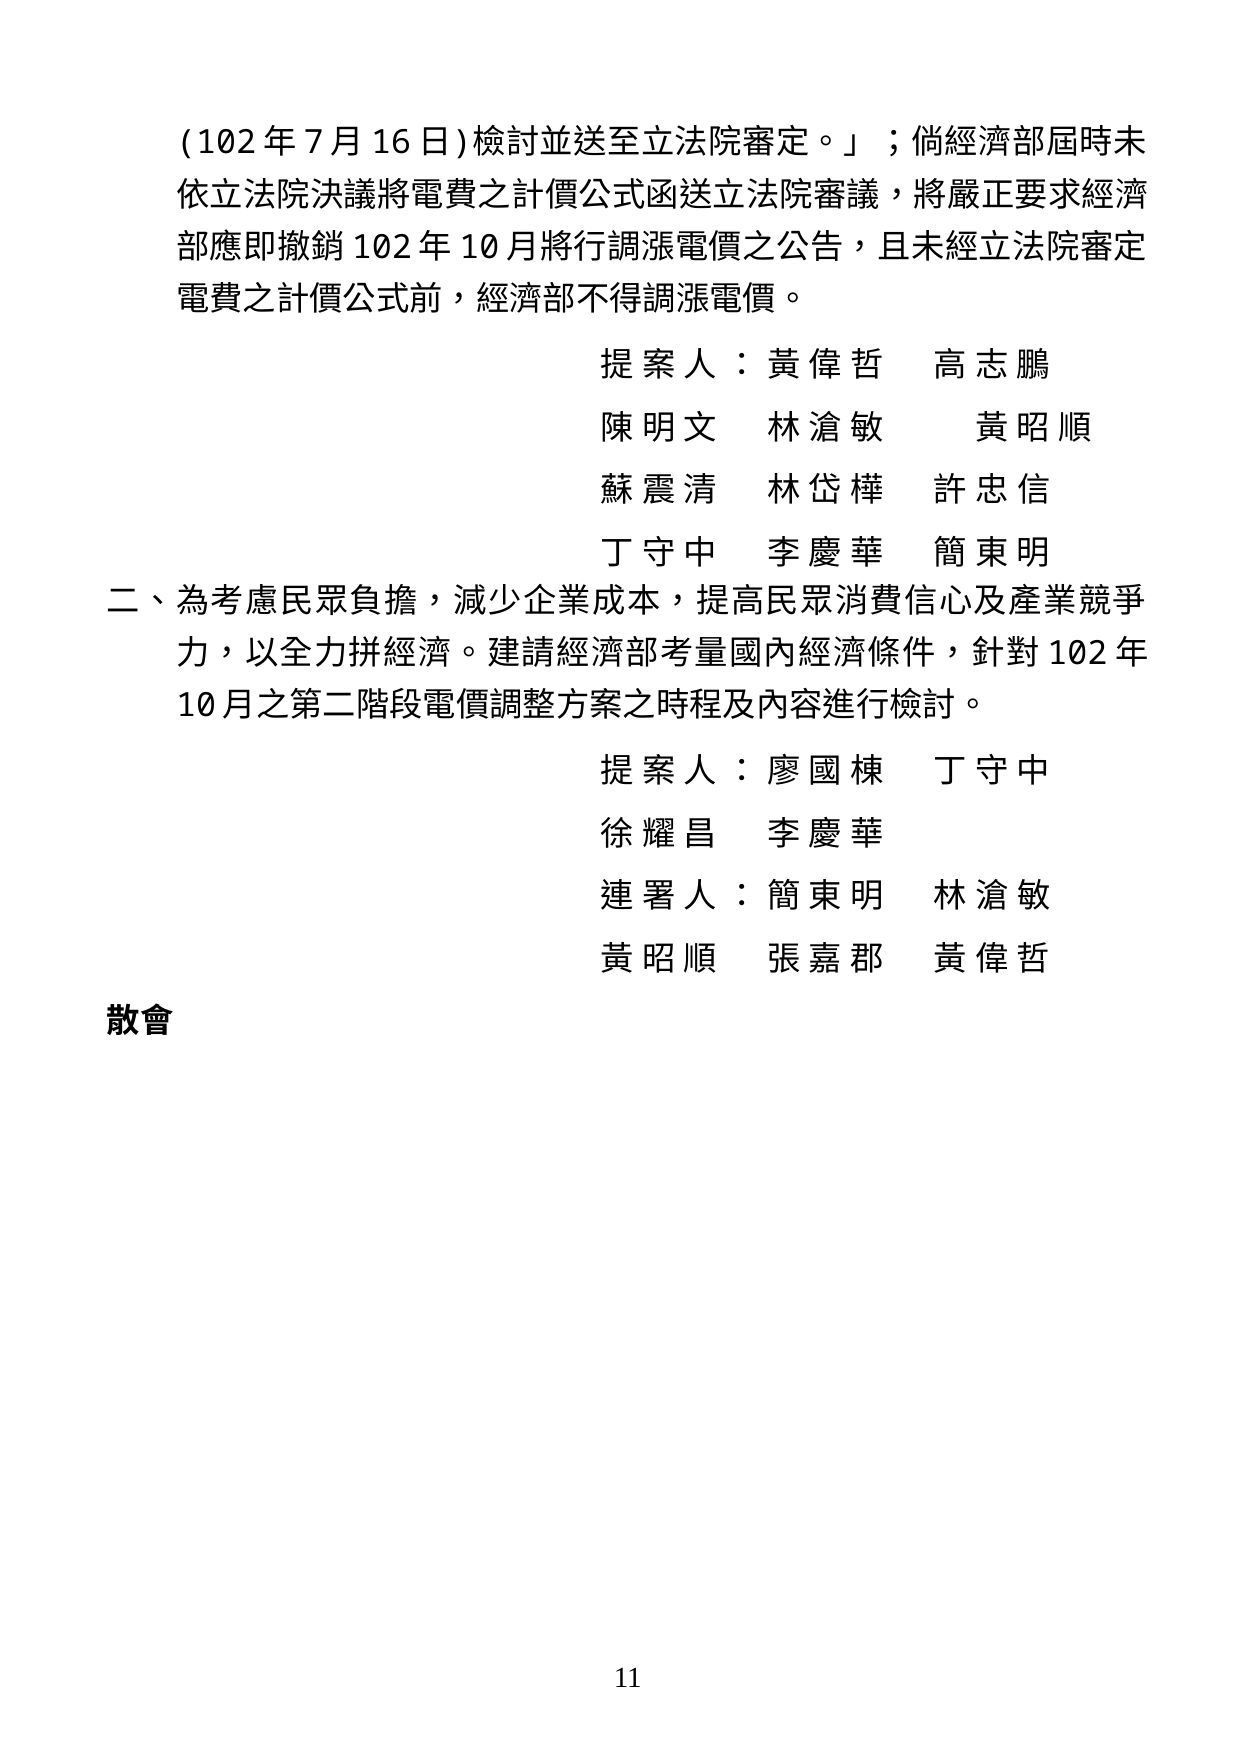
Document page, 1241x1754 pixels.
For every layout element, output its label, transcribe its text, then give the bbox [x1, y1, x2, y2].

text 連署人：簡東明 林滄敏 黃昭順 張嘉郡 黃偉哲 [591, 852, 1114, 977]
text 二、為考慮民眾負擔，減少企業成本，提高民眾消費信心及產業競爭力，以全力拼經濟。建請經濟部考量國內經濟條件，針對102年10月之第二階段電價調整方案之時程及內容進行檢討。 [107, 571, 1148, 727]
text 提案人：廖國棟 丁守中 徐耀昌 李慶華 [591, 727, 1114, 852]
text (102年7月16日)檢討並送至立法院審定。」；倘經濟部屆時未依立法院決議將電費之計價公式函送立法院審議，將嚴正要求經濟部應即撤銷102年10月將行調漲電價之公告，且未經立法院審定電費之計價公式前，經濟部不得調漲電價。 [107, 112, 1148, 321]
text 提案人：黃偉哲 高志鵬 陳明文 林滄敏 黃昭順 蘇震清 林岱樺 許忠信 丁守中 李慶華 簡東明 [591, 321, 1114, 571]
text 散會 [3, 992, 1148, 1042]
